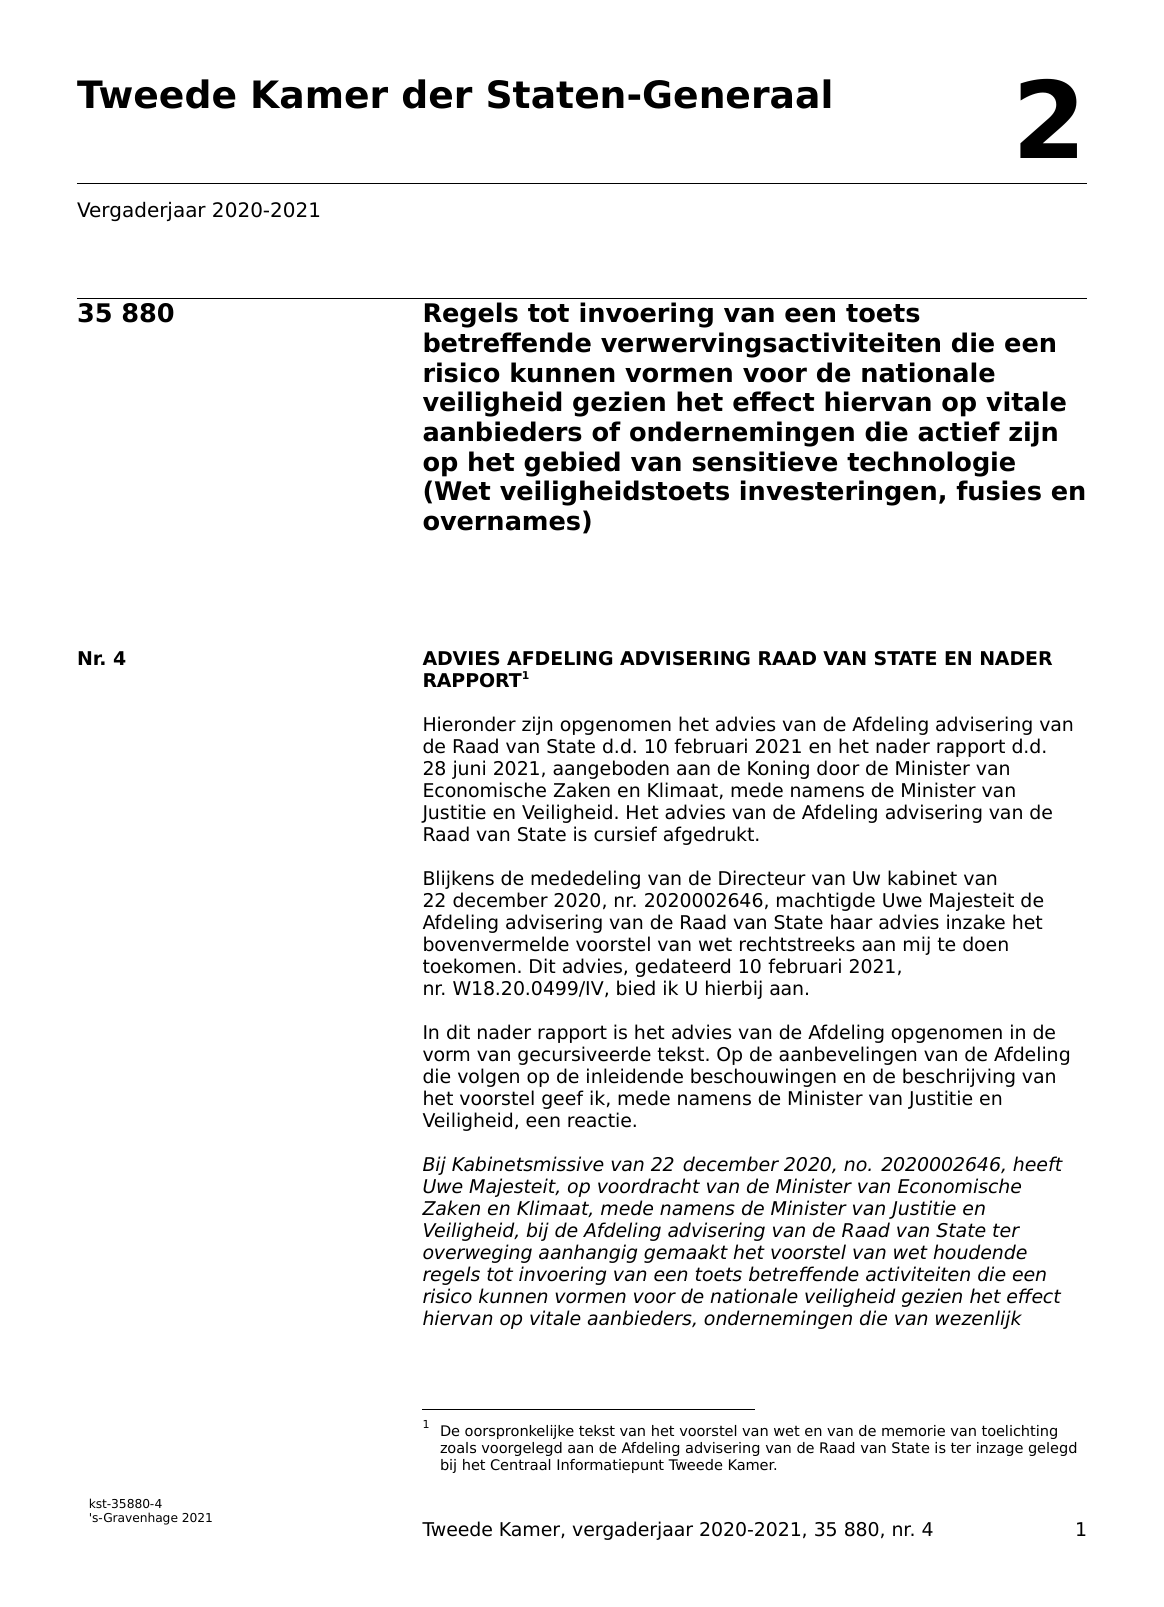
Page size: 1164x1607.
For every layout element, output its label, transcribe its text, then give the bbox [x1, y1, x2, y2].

text Hieronder zijn opgenomen het advies van de Afdeling advisering van de Raad van State d.d. 10 februari 2021 en het nader rapport d.d. 28 juni 2021, aangeboden aan de Koning door de Minister van Economische Zaken en Klimaat, mede namens de Minister van Justitie en Veiligheid. Het advies van de Afdeling advisering van de Raad van State is cursief afgedrukt. [422, 714, 1087, 846]
subtitle Nr. 4 ADVIES AFDELING ADVISERING RAAD VAN STATE EN NADER RAPPORT [77, 647, 1087, 691]
table_header 2 [886, 59, 1087, 183]
text kst-35880-4 [88, 1497, 323, 1511]
text Blijkens de mededeling van de Directeur van Uw kabinet van 22 december 2020, nr. 2020002646, machtigde Uwe Majesteit de Afdeling advisering van de Raad van State haar advies inzake het bovenvermelde voorstel van wet rechtstreeks aan mij te doen toekomen. Dit advies, gedateerd 10 februari 2021, nr. W18.20.0499/IV, bied ik U hierbij aan. [422, 868, 1087, 999]
text In dit nader rapport is het advies van de Afdeling opgenomen in de vorm van gecursiveerde tekst. Op de aanbevelingen van de Afdeling die volgen op de inleidende beschouwingen en de beschrijving van het voorstel geef ik, mede namens de Minister van Justitie en Veiligheid, een reactie. [422, 1022, 1087, 1132]
text Bij Kabinetsmissive van 22 december 2020, no. 2020002646, heeft Uwe Majesteit, op voordracht van de Minister van Economische Zaken en Klimaat, mede namens de Minister van Justitie en Veiligheid, bij de Afdeling advisering van de Raad van State ter overweging aanhangig gemaakt het voorstel van wet houdende regels tot invoering van een toets betreffende activiteiten die een risico kunnen vormen voor de nationale veiligheid gezien het effect hiervan op vitale aanbieders, ondernemingen die van wezenlijk [422, 1154, 1087, 1330]
table_cell Vergaderjaar 2020-2021 [77, 184, 1087, 298]
text De oorspronkelijke tekst van het voorstel van wet en van de memorie van toelichting zoals voorgelegd aan de Afdeling advisering van de Raad van State is ter inzage gelegd bij het Centraal Informatiepunt Tweede Kamer. [422, 1418, 1087, 1474]
text 's-Gravenhage 2021 [88, 1511, 323, 1525]
subtitle 35 880 Regels tot invoering van een toets betreffende verwervingsactiviteiten die een risico kunnen vormen voor de nationale veiligheid gezien het effect hiervan op vitale aanbieders of ondernemingen die actief zijn op het gebied van sensitieve technologie (Wet veiligheidstoets investeringen, fusies en overnames) [77, 299, 1087, 536]
table_header Tweede Kamer der Staten-Generaal [77, 59, 886, 183]
